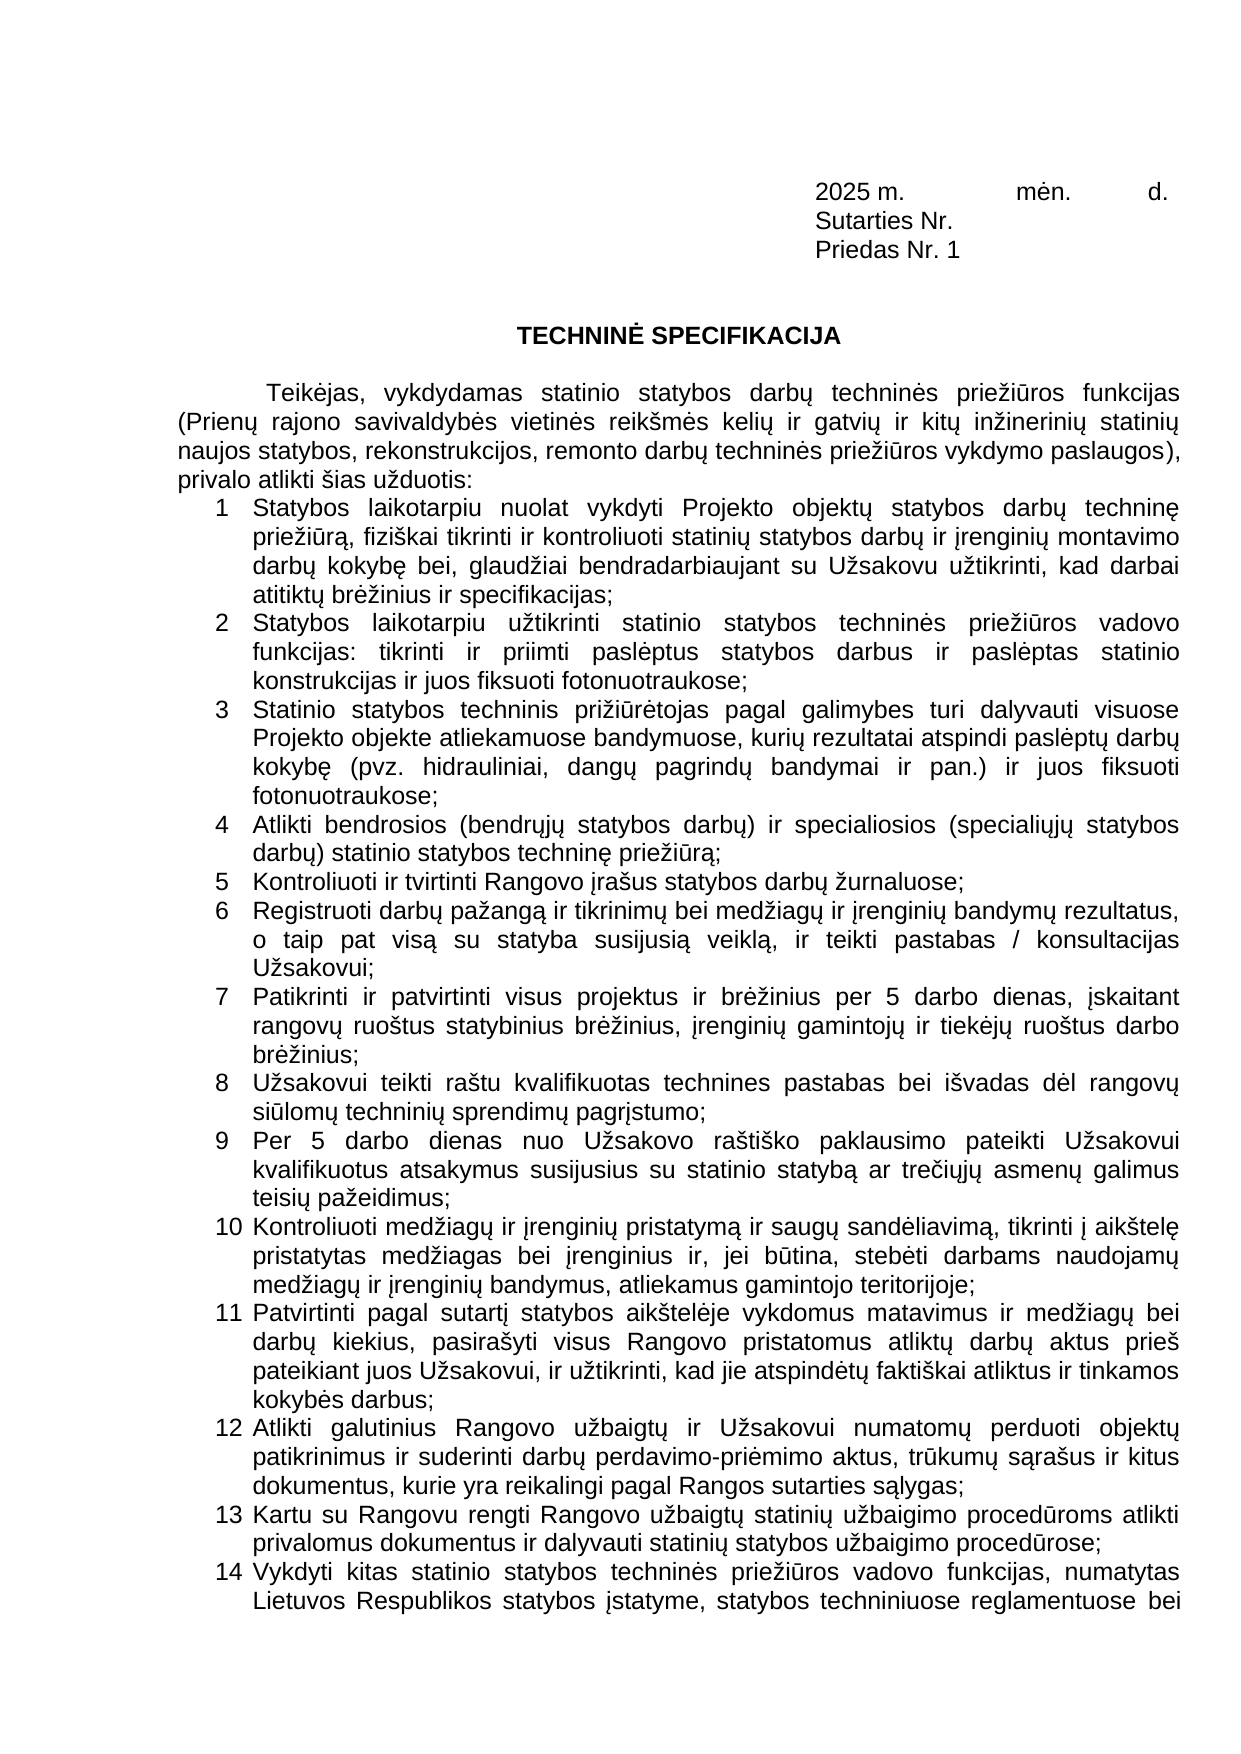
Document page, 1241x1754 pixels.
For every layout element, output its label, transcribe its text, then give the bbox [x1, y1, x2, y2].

list Statybos laikotarpiu nuolat vykdyti Projekto objektų statybos darbų techninę priežiūrą, fiziškai tikrinti ir kontroliuoti statinių statybos darbų ir įrenginių montavimo darbų kokybę bei, glaudžiai bendradarbiaujant su Užsakovu užtikrinti, kad darbai atitiktų brėžinius ir specifikacijas; [215, 493, 1181, 608]
list Statybos laikotarpiu užtikrinti statinio statybos techninės priežiūros vadovo funkcijas: tikrinti ir priimti paslėptus statybos darbus ir paslėptas statinio konstrukcijas ir juos fiksuoti fotonuotraukose; [215, 608, 1181, 695]
text Sutarties Nr. [762, 206, 1181, 235]
text 2025 m. mėn. d. [762, 177, 1181, 206]
list Kartu su Rangovu rengti Rangovo užbaigtų statinių užbaigimo procedūroms atlikti privalomus dokumentus ir dalyvauti statinių statybos užbaigimo procedūrose; [215, 1500, 1181, 1557]
text Teikėjas, vykdydamas statinio statybos darbų techninės priežiūros funkcijas (Prienų rajono savivaldybės vietinės reikšmės kelių ir gatvių ir kitų inžinerinių statinių naujos statybos, rekonstrukcijos, remonto darbų techninės priežiūros vykdymo paslaugos), privalo atlikti šias užduotis: [177, 378, 1181, 493]
list Patikrinti ir patvirtinti visus projektus ir brėžinius per 5 darbo dienas, įskaitant rangovų ruoštus statybinius brėžinius, įrenginių gamintojų ir tiekėjų ruoštus darbo brėžinius; [215, 982, 1181, 1068]
list Registruoti darbų pažangą ir tikrinimų bei medžiagų ir įrenginių bandymų rezultatus, o taip pat visą su statyba susijusią veiklą, ir teikti pastabas / konsultacijas Užsakovui; [215, 896, 1181, 982]
list Vykdyti kitas statinio statybos techninės priežiūros vadovo funkcijas, numatytas Lietuvos Respublikos statybos įstatyme, statybos techniniuose reglamentuose bei [215, 1557, 1181, 1615]
list Patvirtinti pagal sutartį statybos aikštelėje vykdomus matavimus ir medžiagų bei darbų kiekius, pasirašyti visus Rangovo pristatomus atliktų darbų aktus prieš pateikiant juos Užsakovui, ir užtikrinti, kad jie atspindėtų faktiškai atliktus ir tinkamos kokybės darbus; [215, 1298, 1181, 1413]
list Atlikti galutinius Rangovo užbaigtų ir Užsakovui numatomų perduoti objektų patikrinimus ir suderinti darbų perdavimo-priėmimo aktus, trūkumų sąrašus ir kitus dokumentus, kurie yra reikalingi pagal Rangos sutarties sąlygas; [215, 1413, 1181, 1500]
list Kontroliuoti medžiagų ir įrenginių pristatymą ir saugų sandėliavimą, tikrinti į aikštelę pristatytas medžiagas bei įrenginius ir, jei būtina, stebėti darbams naudojamų medžiagų ir įrenginių bandymus, atliekamus gamintojo teritorijoje; [215, 1212, 1181, 1298]
list Kontroliuoti ir tvirtinti Rangovo įrašus statybos darbų žurnaluose; [215, 867, 1181, 896]
text Priedas Nr. 1 [762, 235, 1181, 263]
list Užsakovui teikti raštu kvalifikuotas technines pastabas bei išvadas dėl rangovų siūlomų techninių sprendimų pagrįstumo; [215, 1068, 1181, 1126]
list Statinio statybos techninis prižiūrėtojas pagal galimybes turi dalyvauti visuose Projekto objekte atliekamuose bandymuose, kurių rezultatai atspindi paslėptų darbų kokybę (pvz. hidrauliniai, dangų pagrindų bandymai ir pan.) ir juos fiksuoti fotonuotraukose; [215, 695, 1181, 810]
list Per 5 darbo dienas nuo Užsakovo raštiško paklausimo pateikti Užsakovui kvalifikuotus atsakymus susijusius su statinio statybą ar trečiųjų asmenų galimus teisių pažeidimus; [215, 1126, 1181, 1212]
text TECHNINĖ SPECIFIKACIJA [177, 321, 1181, 350]
list Atlikti bendrosios (bendrųjų statybos darbų) ir specialiosios (specialiųjų statybos darbų) statinio statybos techninę priežiūrą; [215, 810, 1181, 867]
